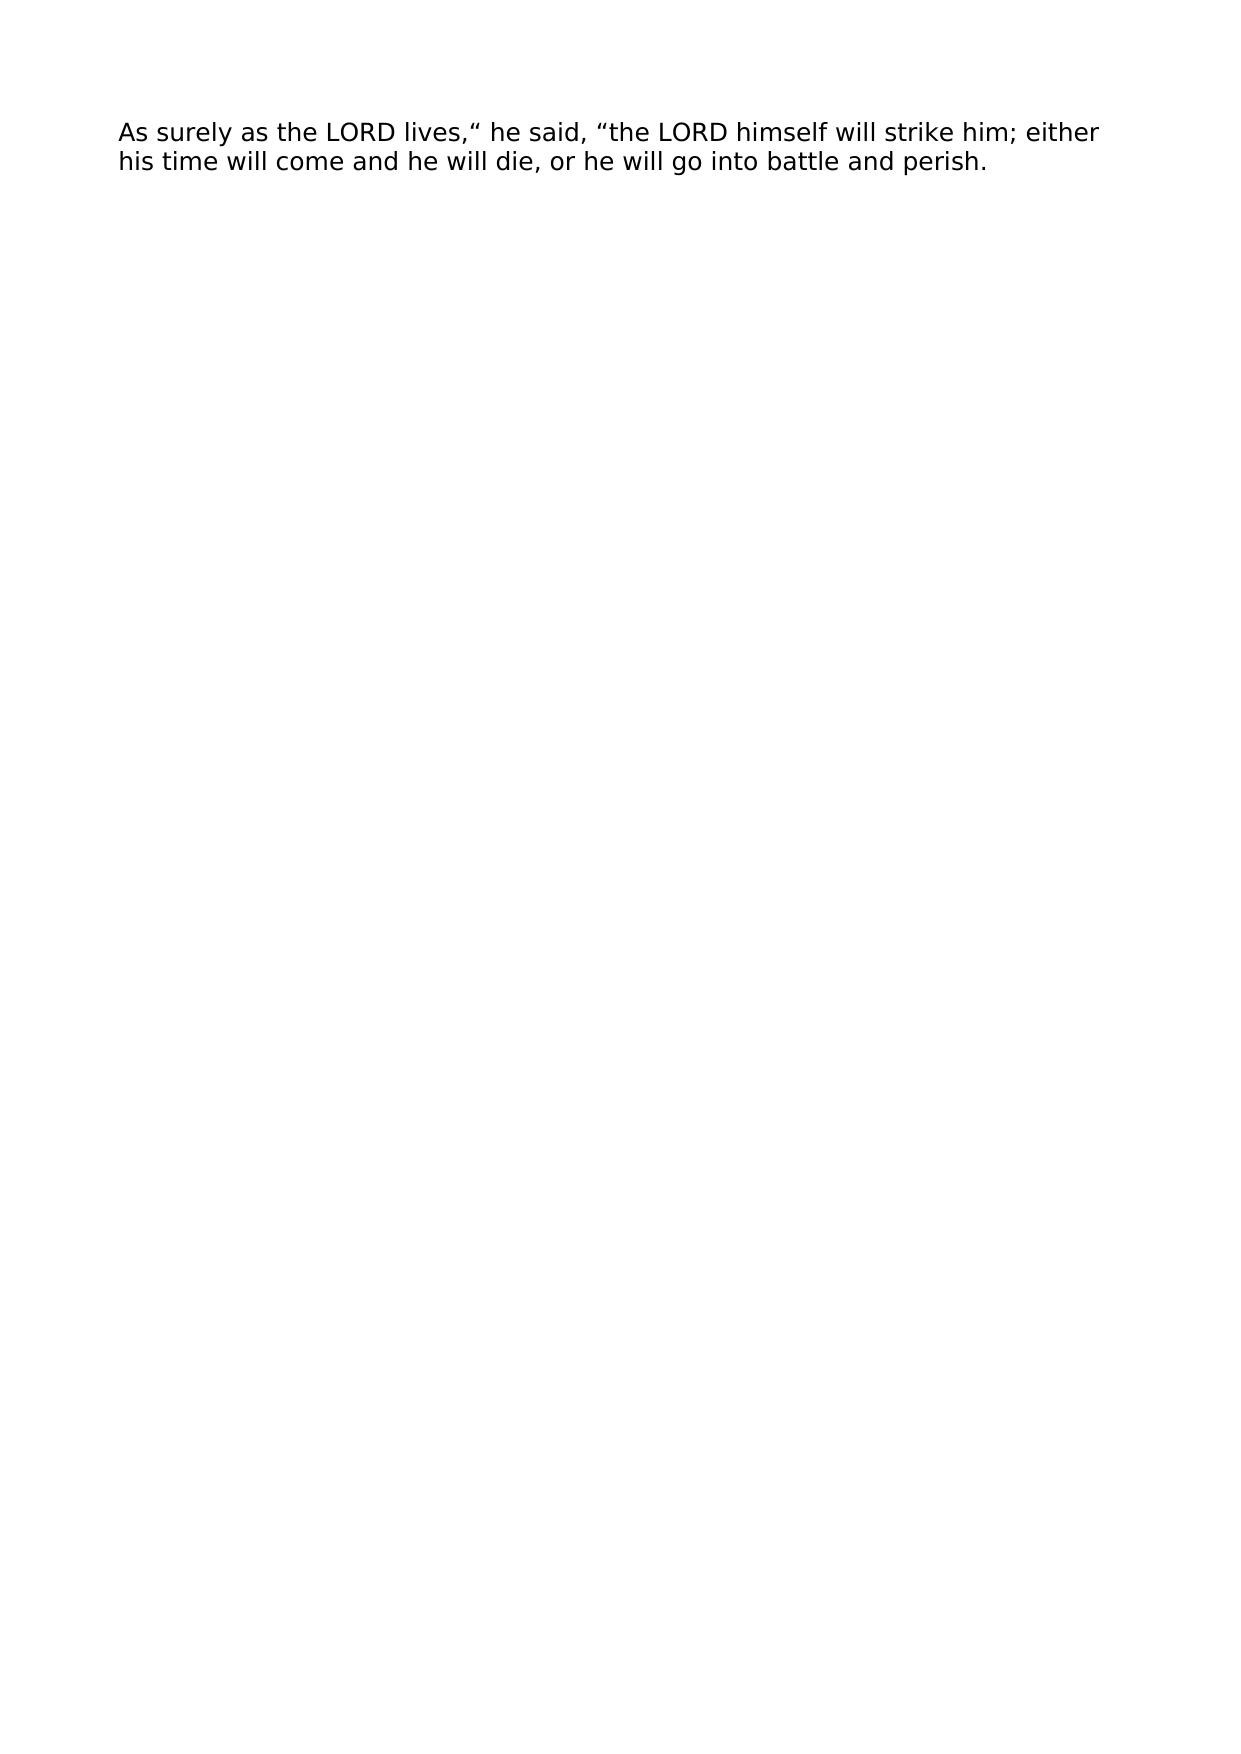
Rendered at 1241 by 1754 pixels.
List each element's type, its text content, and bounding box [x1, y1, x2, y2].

text As surely as the LORD lives,“ he said, “the LORD himself will strike him; either his time will come and he will die, or he will go into battle and perish. [118, 118, 1122, 176]
